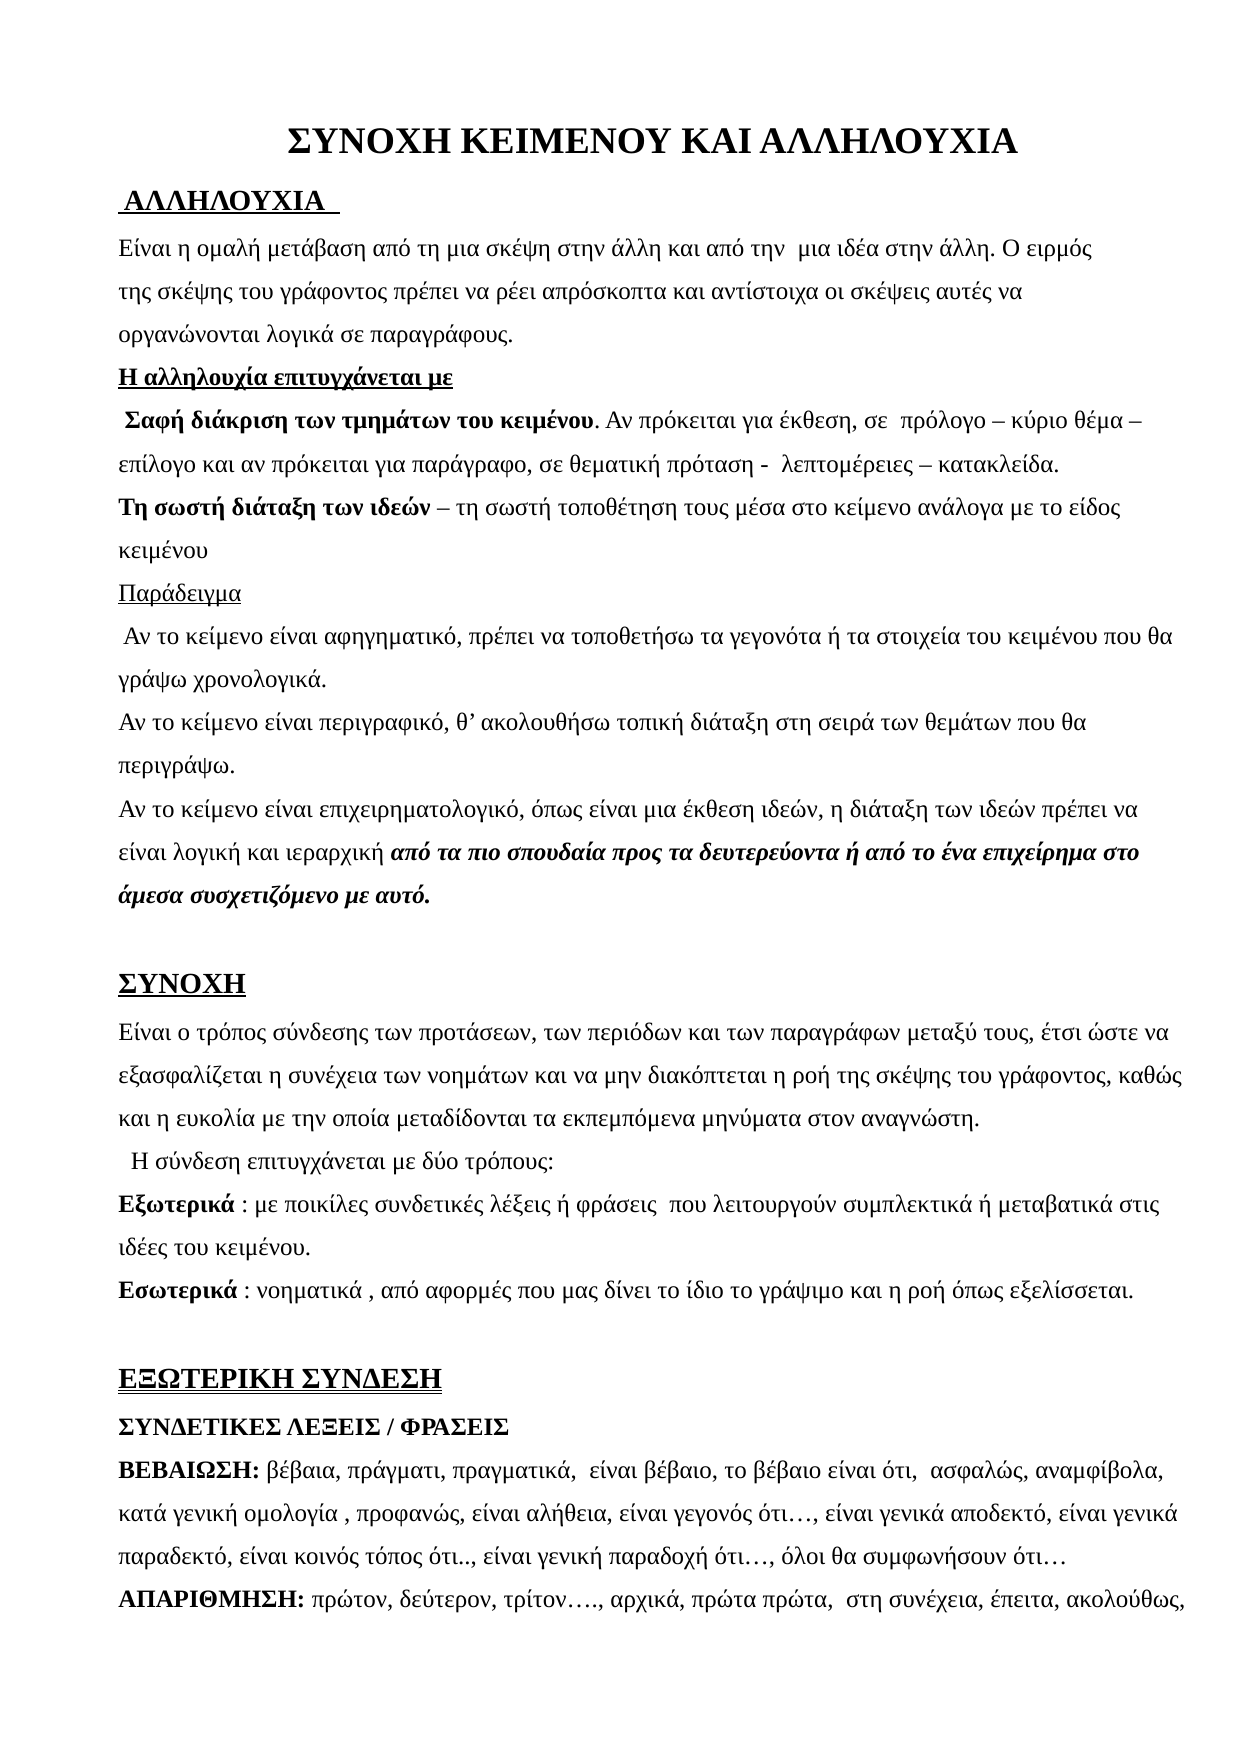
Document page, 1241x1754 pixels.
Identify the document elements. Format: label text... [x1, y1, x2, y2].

text Αν το κείμενο είναι επιχειρηματολογικό, όπως είναι μια έκθεση ιδεών, η διάταξη των ιδεών πρέπει να είναι λογική και ιεραρχική από τα πιο σπουδαία προς τα δευτερεύοντα ή από το ένα επιχείρημα στο άμεσα συσχετιζόμενο με αυτό. [118, 794, 1187, 909]
text Η σύνδεση επιτυγχάνεται με δύο τρόπους: [118, 1146, 1187, 1175]
text ΣΥΝΟΧΗ [118, 966, 1187, 1000]
text Αν το κείμενο είναι αφηγηματικό, πρέπει να τοποθετήσω τα γεγονότα ή τα στοιχεία του κειμένου που θα γράψω χρονολογικά. [118, 621, 1187, 693]
text Είναι ο τρόπος σύνδεσης των προτάσεων, των περιόδων και των παραγράφων μεταξύ τους, έτσι ώστε να εξασφαλίζεται η συνέχεια των νοημάτων και να μην διακόπτεται η ροή της σκέψης του γράφοντος, καθώς και η ευκολία με την οποία μεταδίδονται τα εκπεμπόμενα μηνύματα στον αναγνώστη. [118, 1017, 1187, 1132]
text Εσωτερικά : νοηματικά , από αφορμές που μας δίνει το ίδιο το γράψιμο και η ροή όπως εξελίσσεται. [118, 1275, 1187, 1304]
text ΑΠΑΡΙΘΜΗΣΗ: πρώτον, δεύτερον, τρίτον…., αρχικά, πρώτα πρώτα, στη συνέχεια, έπειτα, ακολούθως, [118, 1584, 1187, 1613]
text Η αλληλουχία επιτυγχάνεται με [118, 362, 1187, 391]
text Τη σωστή διάταξη των ιδεών – τη σωστή τοποθέτηση τους μέσα στο κείμενο ανάλογα με το είδος κειμένου [118, 492, 1187, 564]
text ΑΛΛΗΛΟΥΧΙΑ [118, 183, 1187, 216]
text Είναι η ομαλή μετάβαση από τη μια σκέψη στην άλλη και από την μια ιδέα στην άλλη. Ο ειρμός της σκέψης του γράφοντος πρέπει να ρέει απρόσκοπτα και αντίστοιχα οι σκέψεις αυτές να οργανώνονται λογικά σε παραγράφους. [118, 233, 1122, 348]
text ΕΞΩΤΕΡΙΚΗ ΣΥΝΔΕΣΗ [118, 1362, 1187, 1395]
text Εξωτερικά : με ποικίλες συνδετικές λέξεις ή φράσεις που λειτουργούν συμπλεκτικά ή μεταβατικά στις ιδέες του κειμένου. [118, 1189, 1187, 1261]
text ΒΕΒΑΙΩΣΗ: βέβαια, πράγματι, πραγματικά, είναι βέβαιο, το βέβαιο είναι ότι, ασφαλώς, αναμφίβολα, κατά γενική ομολογία , προφανώς, είναι αλήθεια, είναι γεγονός ότι…, είναι γενικά αποδεκτό, είναι γενικά παραδεκτό, είναι κοινός τόπος ότι.., είναι γενική παραδοχή ότι…, όλοι θα συμφωνήσουν ότι… [118, 1455, 1187, 1570]
text Σαφή διάκριση των τμημάτων του κειμένου. Αν πρόκειται για έκθεση, σε πρόλογο – κύριο θέμα – επίλογο και αν πρόκειται για παράγραφο, σε θεματική πρόταση - λεπτομέρειες – κατακλείδα. [118, 406, 1187, 477]
text ΣΥΝΔΕΤΙΚΕΣ ΛΕΞΕΙΣ / ΦΡΑΣΕΙΣ [118, 1412, 1187, 1441]
text Παράδειγμα [118, 578, 1187, 607]
text Αν το κείμενο είναι περιγραφικό, θ’ ακολουθήσω τοπική διάταξη στη σειρά των θεμάτων που θα περιγράψω. [118, 707, 1187, 779]
text ΣΥΝΟΧΗ ΚΕΙΜΕΝΟΥ ΚΑΙ ΑΛΛΗΛΟΥΧΙΑ [118, 118, 1187, 161]
